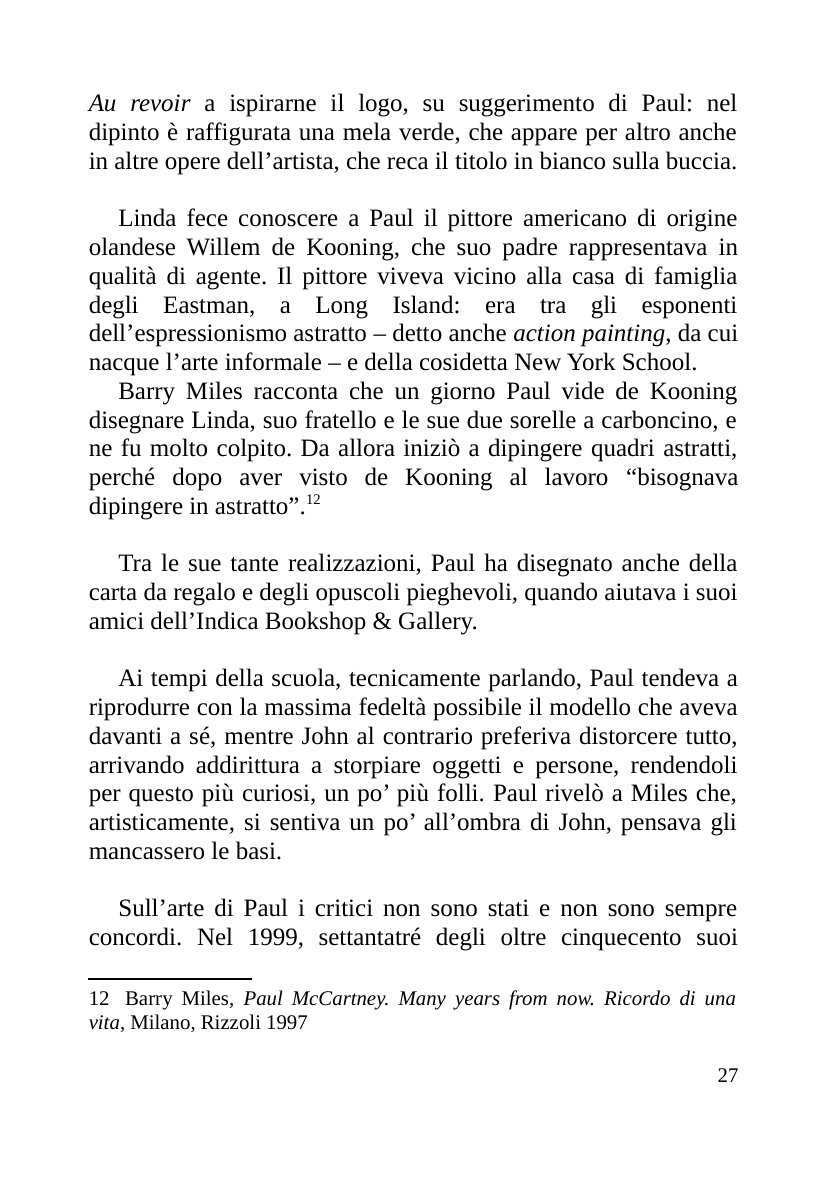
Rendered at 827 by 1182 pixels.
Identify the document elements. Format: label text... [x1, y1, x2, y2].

text Tra le sue tante realizzazioni, Paul ha disegnato anche della carta da regalo e degli opuscoli pieghevoli, quando aiutava i suoi amici dell’Indica Bookshop & Gallery. [88, 548, 738, 635]
text Linda fece conoscere a Paul il pittore americano di origine olandese Willem de Kooning, che suo padre rappresentava in qualità di agente. Il pittore viveva vicino alla casa di famiglia degli Eastman, a Long Island: era tra gli esponenti dell’espressionismo astratto – detto anche action painting, da cui nacque l’arte informale – e della cosidetta New York School. [88, 203, 738, 376]
text Barry Miles racconta che un giorno Paul vide de Kooning disegnare Linda, suo fratello e le sue due sorelle a carboncino, e ne fu molto colpito. Da allora iniziò a dipingere quadri astratti, perché dopo aver visto de Kooning al lavoro “bisognava dipingere in astratto”. [88, 376, 738, 520]
text Barry Miles, Paul McCartney. Many years from now. Ricordo di una vita, Milano, Rizzoli 1997 [88, 986, 738, 1034]
text Au revoir a ispirarne il logo, su suggerimento di Paul: nel dipinto è raffigurata una mela verde, che appare per altro anche in altre opere dell’artista, che reca il titolo in bianco sulla buccia. [88, 88, 738, 175]
text Sull’arte di Paul i critici non sono stati e non sono sempre concordi. Nel 1999, settantatré degli oltre cinquecento suoi [88, 893, 738, 951]
text Ai tempi della scuola, tecnicamente parlando, Paul tendeva a riprodurre con la massima fedeltà possibile il modello che aveva davanti a sé, mentre John al contrario preferiva distorcere tutto, arrivando addirittura a storpiare oggetti e persone, rendendoli per questo più curiosi, un po’ più folli. Paul rivelò a Miles che, artisticamente, si sentiva un po’ all’ombra di John, pensava gli mancassero le basi. [88, 663, 738, 865]
